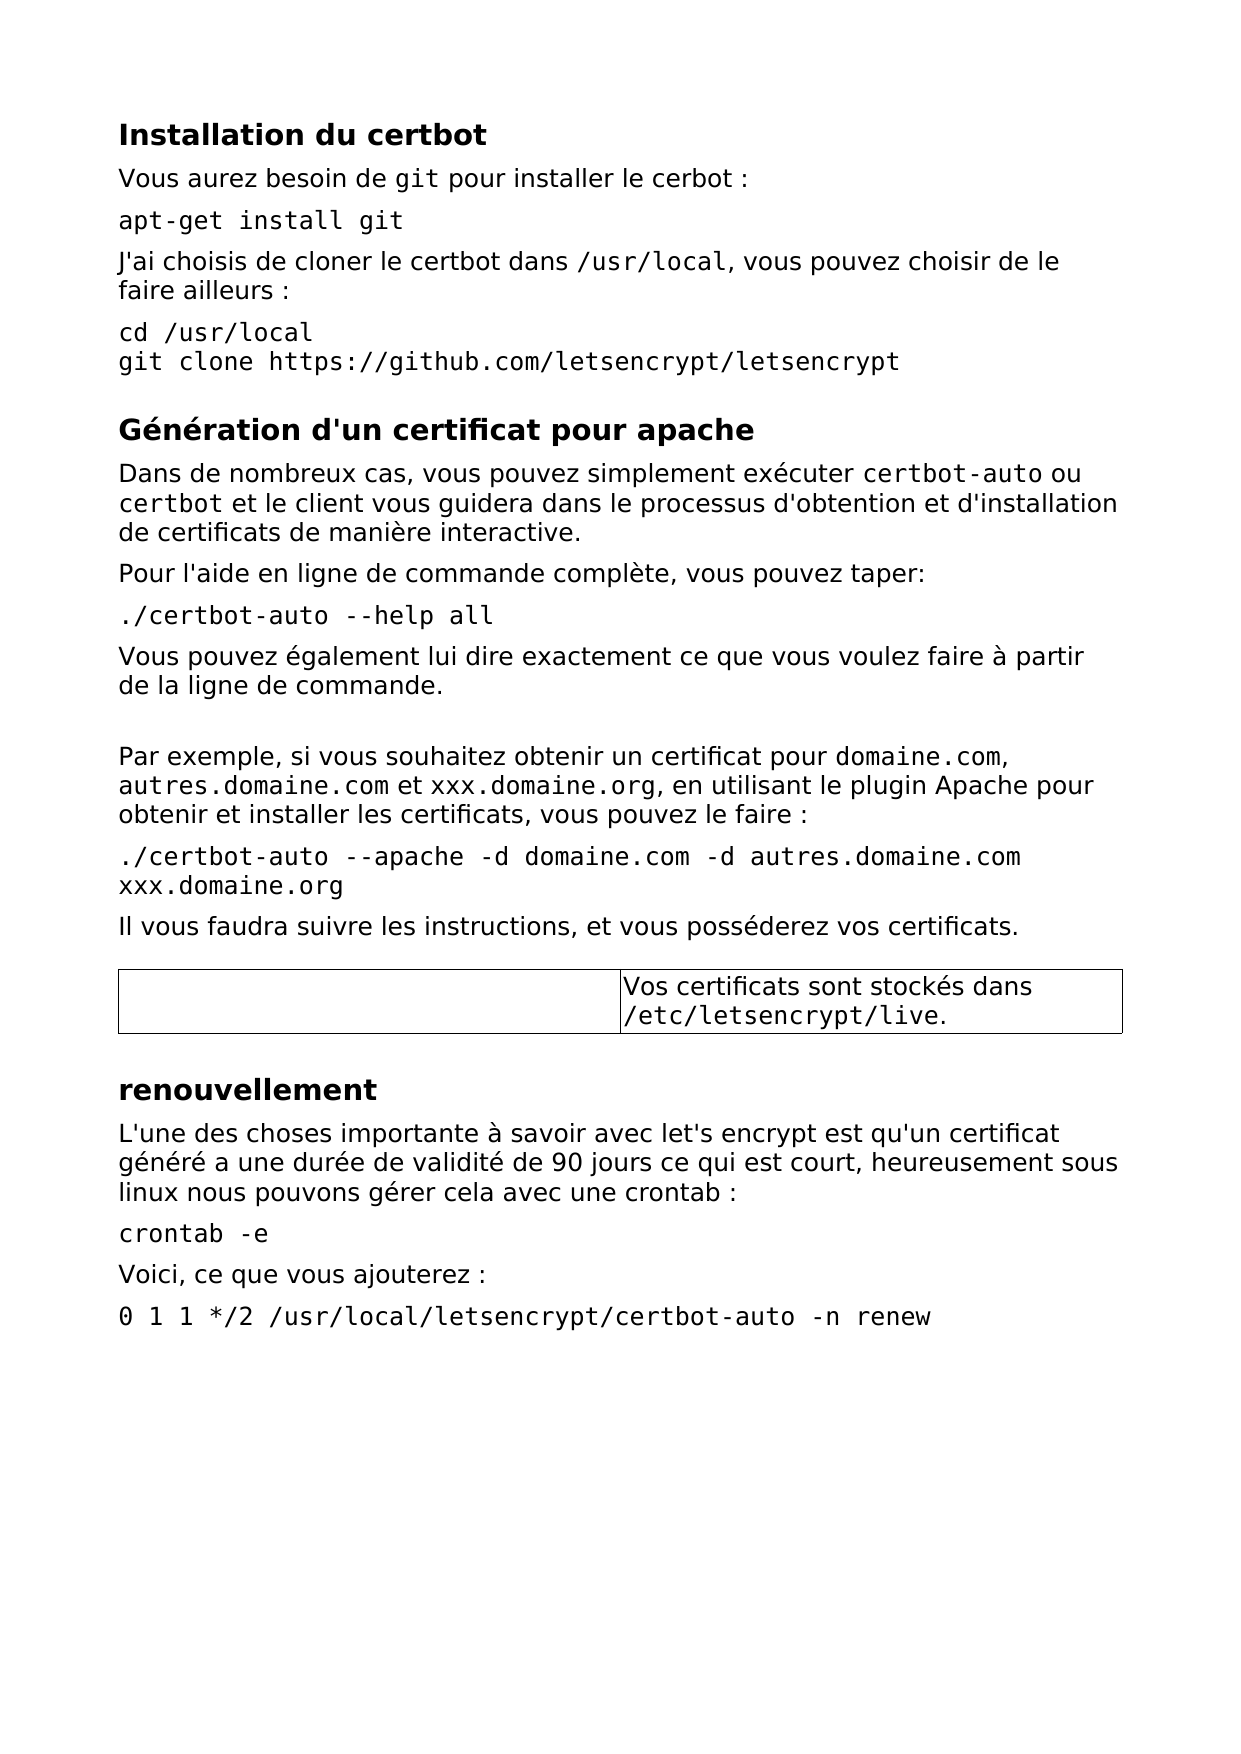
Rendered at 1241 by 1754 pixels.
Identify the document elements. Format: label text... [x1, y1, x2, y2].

text Par exemple, si vous souhaitez obtenir un certificat pour domaine.com, autres.domaine.com et xxx.domaine.org, en utilisant le plugin Apache pour obtenir et installer les certificats, vous pouvez le faire : [118, 742, 1122, 830]
text 0 1 1 */2 /usr/local/letsencrypt/certbot-auto -n renew [118, 1302, 1122, 1331]
text ./certbot-auto --help all [118, 601, 1122, 630]
text Pour l'aide en ligne de commande complète, vous pouvez taper: [118, 559, 1122, 589]
text cd /usr/local git clone https://github.com/letsencrypt/letsencrypt [118, 318, 1122, 376]
text Dans de nombreux cas, vous pouvez simplement exécuter certbot-auto ou certbot et le client vous guidera dans le processus d'obtention et d'installation de certificats de manière interactive. [118, 459, 1122, 547]
text Il vous faudra suivre les instructions, et vous posséderez vos certificats. [118, 912, 1122, 941]
table_header Vos certificats sont stockés dans /etc/letsencrypt/live. [621, 970, 1122, 1033]
table_header [119, 970, 620, 1033]
subtitle Génération d'un certificat pour apache [118, 413, 1122, 447]
text apt-get install git [118, 206, 1122, 235]
text J'ai choisis de cloner le certbot dans /usr/local, vous pouvez choisir de le faire ailleurs : [118, 247, 1122, 306]
text Vous aurez besoin de git pour installer le cerbot : [118, 164, 1122, 194]
subtitle renouvellement [118, 1073, 1122, 1107]
text ./certbot-auto --apache -d domaine.com -d autres.domaine.com xxx.domaine.org [118, 842, 1122, 901]
text crontab -e [118, 1219, 1122, 1248]
subtitle Installation du certbot [118, 118, 1122, 152]
text L'une des choses importante à savoir avec let's encrypt est qu'un certificat généré a une durée de validité de 90 jours ce qui est court, heureusement sous linux nous pouvons gérer cela avec une crontab : [118, 1119, 1122, 1207]
text Vous pouvez également lui dire exactement ce que vous voulez faire à partir de la ligne de commande. [118, 642, 1122, 730]
text Voici, ce que vous ajouterez : [118, 1260, 1122, 1289]
